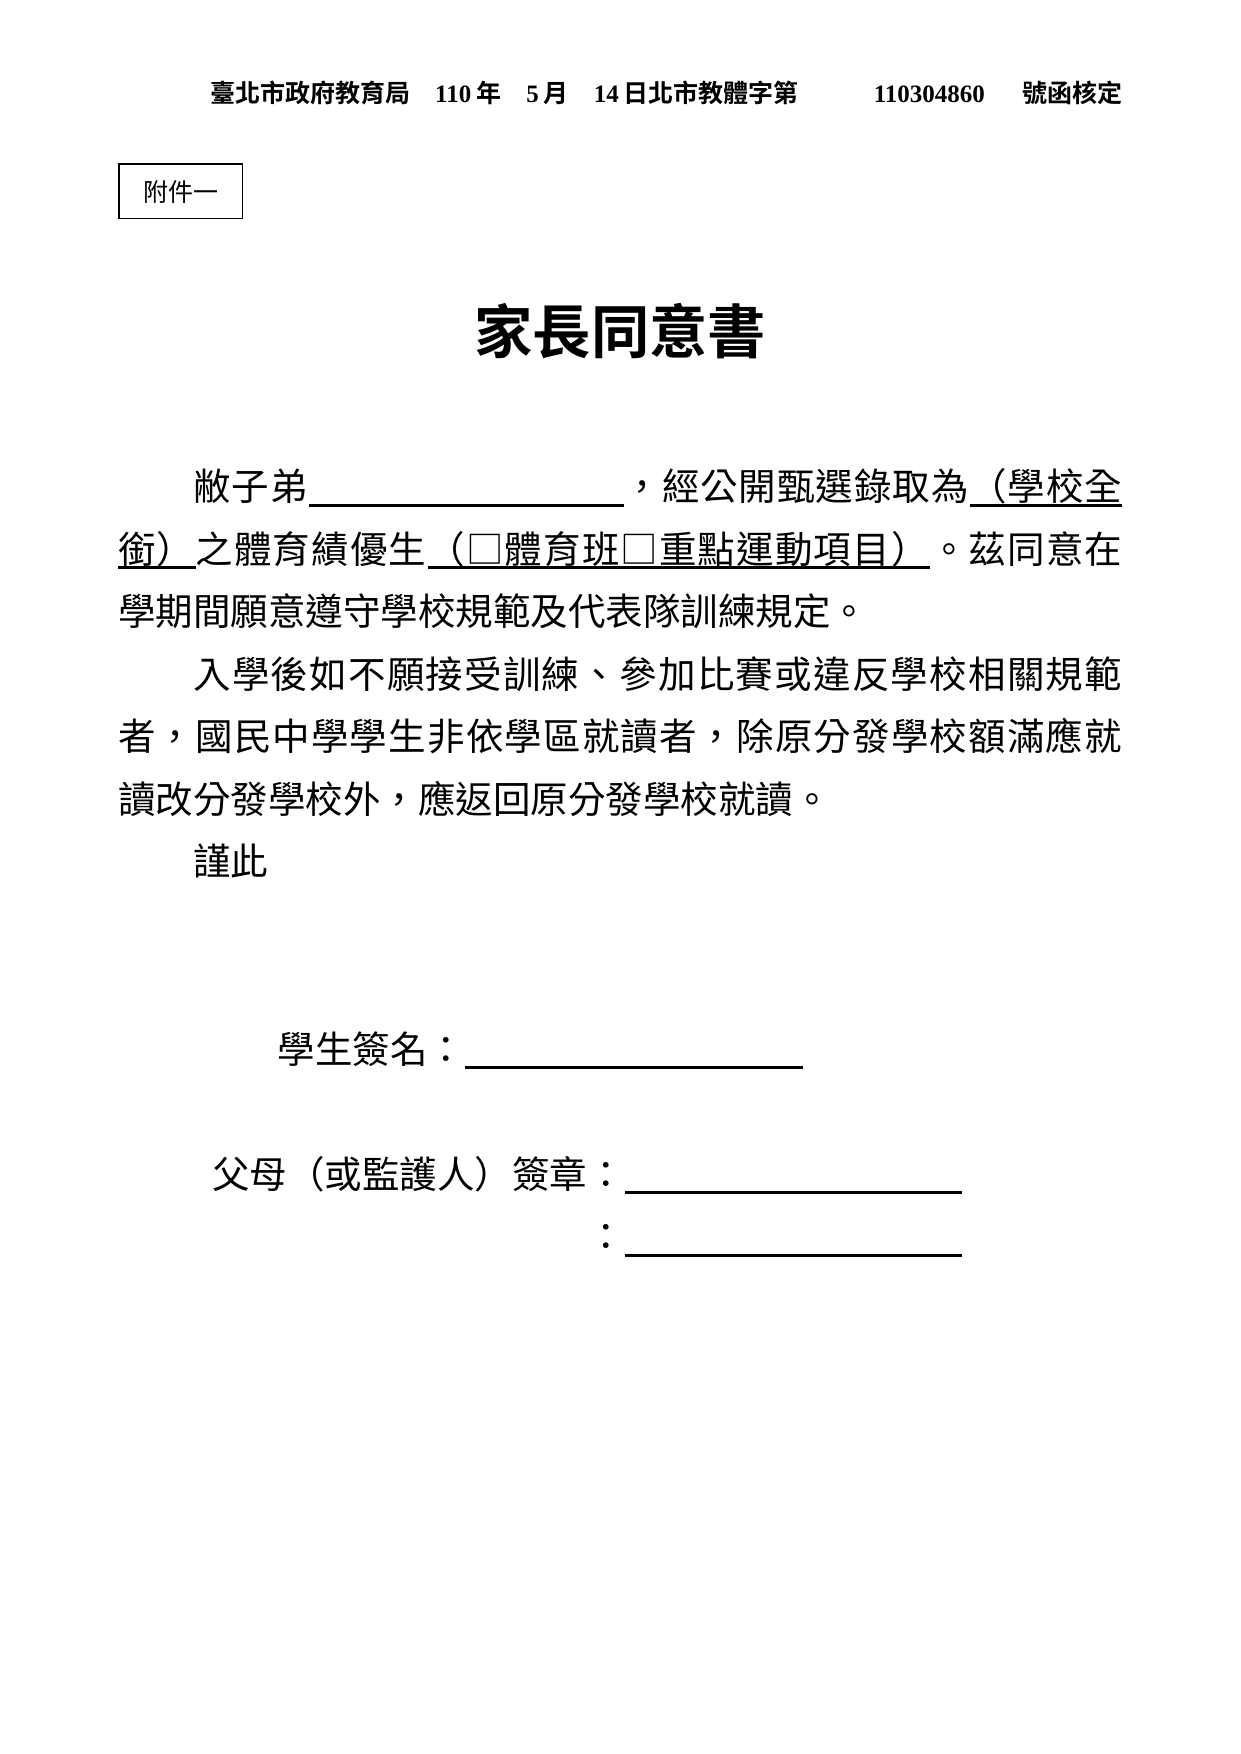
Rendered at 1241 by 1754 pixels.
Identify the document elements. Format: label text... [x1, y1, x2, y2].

text 敝子弟 ，經公開甄選錄取為（學校全銜）之體育績優生（□體育班□重點運動項目）。茲同意在學期間願意遵守學校規範及代表隊訓練規定。 [118, 443, 1122, 630]
text 附件一 [135, 172, 226, 208]
text 謹此 [118, 818, 1122, 880]
text 入學後如不願接受訓練、參加比賽或違反學校相關規範者，國民中學學生非依學區就讀者，除原分發學校額滿應就讀改分發學校外，應返回原分發學校就讀。 [118, 630, 1122, 818]
text 家長同意書 [118, 255, 1122, 380]
text 父母（或監護人）簽章： [118, 1130, 1122, 1193]
text 學生簽名： [118, 1005, 1122, 1068]
text ： [118, 1193, 1122, 1255]
